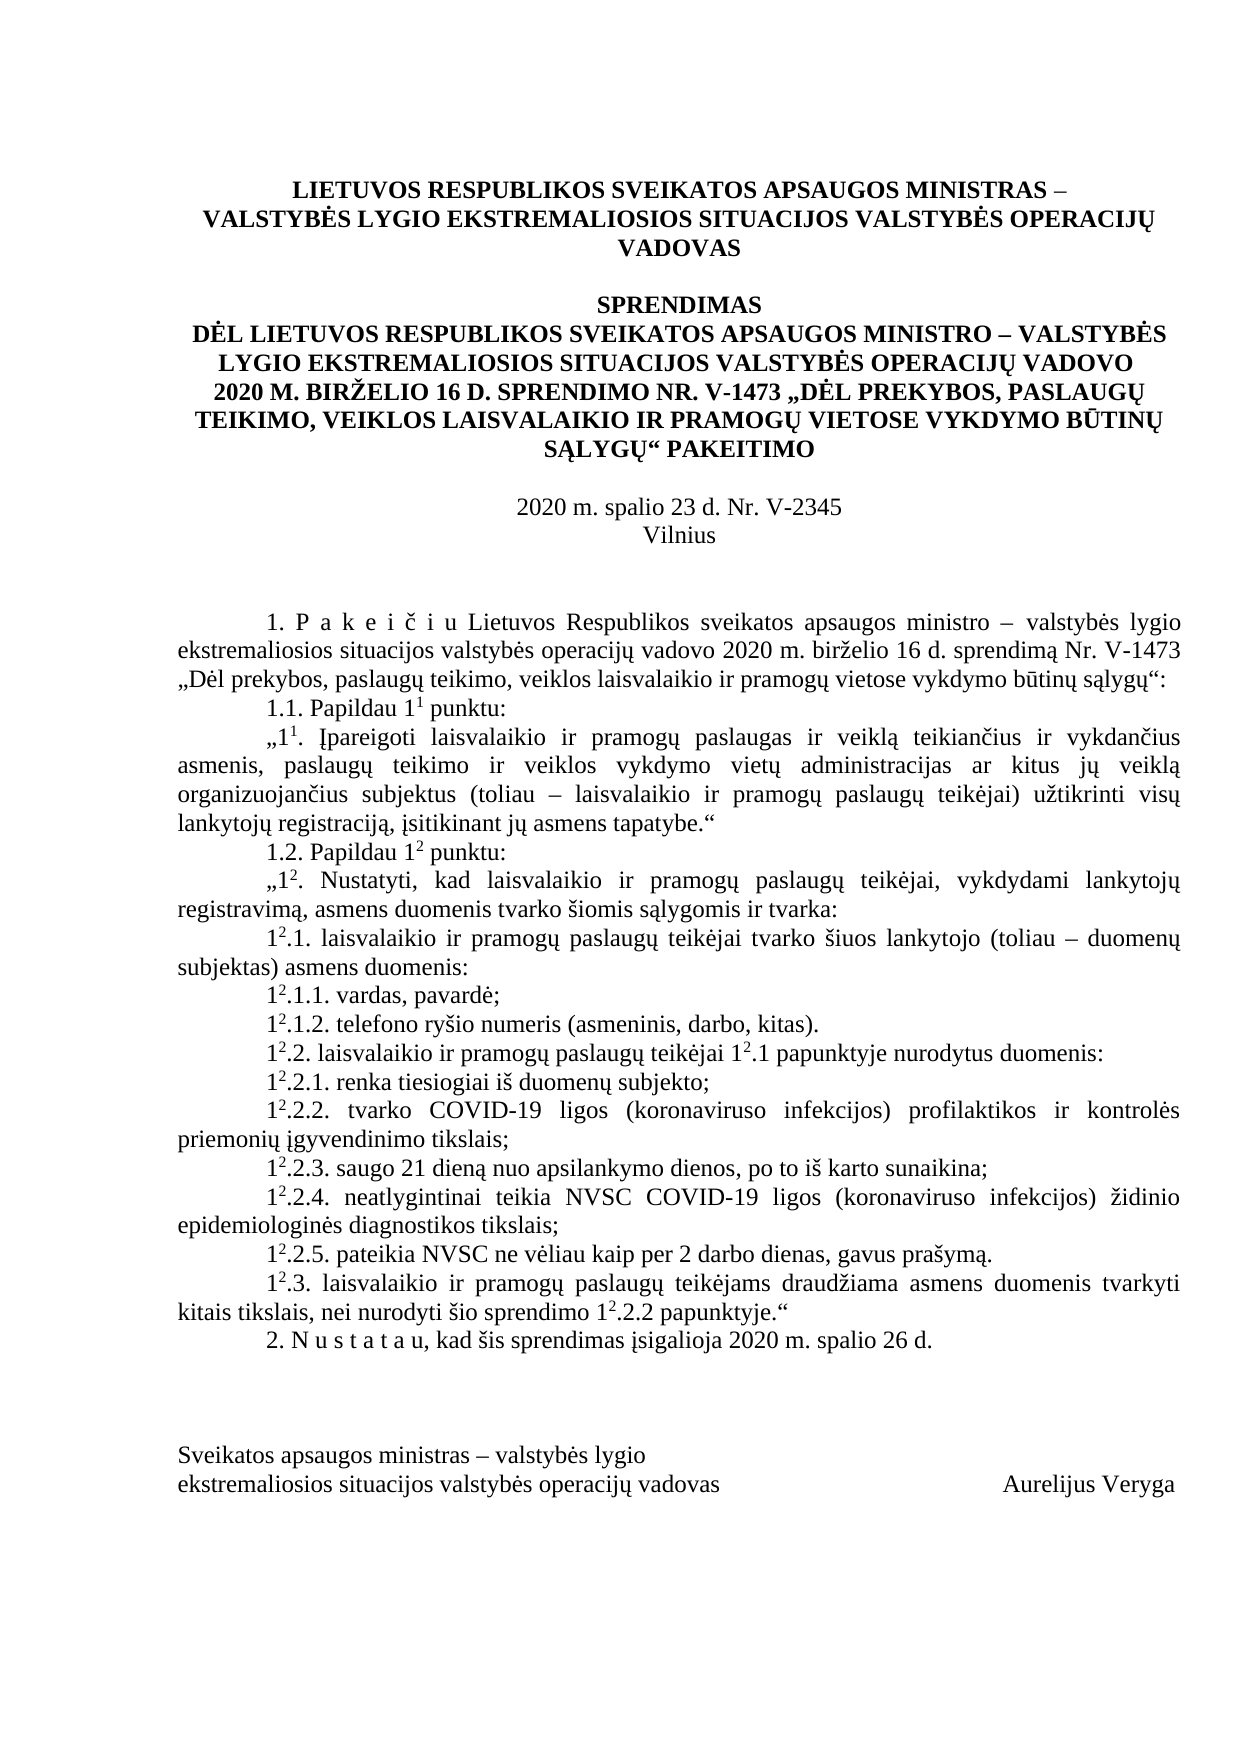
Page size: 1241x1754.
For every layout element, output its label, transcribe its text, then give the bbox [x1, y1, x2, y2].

text ekstremaliosios situacijos valstybės operacijų vadovas Aurelijus Veryga [177, 1469, 1181, 1498]
text 12.2.5. pateikia NVSC ne vėliau kaip per 2 darbo dienas, gavus prašymą. [177, 1239, 1181, 1268]
text 12.2.3. saugo 21 dieną nuo apsilankymo dienos, po to iš karto sunaikina; [177, 1153, 1181, 1182]
text 2020 M. BIRŽELIO 16 D. SPRENDIMO NR. V-1473 „DĖL PREKYBOS, PASLAUGŲ TEIKIMO, VEIKLOS LAISVALAIKIO IR PRAMOGŲ VIETOSE VYKDYMO BŪTINŲ SĄLYGŲ“ PAKEITIMO [177, 377, 1181, 463]
text DĖL LIETUVOS RESPUBLIKOS SVEIKATOS APSAUGOS MINISTRO – VALSTYBĖS LYGIO EKSTREMALIOSIOS SITUACIJOS VALSTYBĖS OPERACIJŲ VADOVO [177, 319, 1181, 377]
text VALSTYBĖS LYGIO EKSTREMALIOSIOS SITUACIJOS VALSTYBĖS OPERACIJŲ VADOVAS [177, 204, 1181, 262]
text 12.1.2. telefono ryšio numeris (asmeninis, darbo, kitas). [177, 1009, 1181, 1038]
text „11. Įpareigoti laisvalaikio ir pramogų paslaugas ir veiklą teikiančius ir vykdančius asmenis, paslaugų teikimo ir veiklos vykdymo vietų administracijas ar kitus jų veiklą organizuojančius subjektus (toliau – laisvalaikio ir pramogų paslaugų teikėjai) užtikrinti visų lankytojų registraciją, įsitikinant jų asmens tapatybe.“ [177, 722, 1181, 837]
text 12.2. laisvalaikio ir pramogų paslaugų teikėjai 12.1 papunktyje nurodytus duomenis: [177, 1038, 1181, 1067]
text 1.2. Papildau 12 punktu: [177, 837, 1181, 866]
text „12. Nustatyti, kad laisvalaikio ir pramogų paslaugų teikėjai, vykdydami lankytojų registravimą, asmens duomenis tvarko šiomis sąlygomis ir tvarka: [177, 866, 1181, 923]
text 12.2.2. tvarko COVID-19 ligos (koronaviruso infekcijos) profilaktikos ir kontrolės priemonių įgyvendinimo tikslais; [177, 1096, 1181, 1153]
text 1. P a k e i č i u Lietuvos Respublikos sveikatos apsaugos ministro – valstybės lygio ekstremaliosios situacijos valstybės operacijų vadovo 2020 m. birželio 16 d. sprendimą Nr. V-1473 „Dėl prekybos, paslaugų teikimo, veiklos laisvalaikio ir pramogų vietose vykdymo būtinų sąlygų“: [177, 607, 1181, 693]
text 12.1. laisvalaikio ir pramogų paslaugų teikėjai tvarko šiuos lankytojo (toliau – duomenų subjektas) asmens duomenis: [177, 923, 1181, 981]
text LIETUVOS RESPUBLIKOS SVEIKATOS APSAUGOS MINISTRAS – [177, 176, 1181, 204]
text 12.2.1. renka tiesiogiai iš duomenų subjekto; [177, 1067, 1181, 1096]
text 2020 m. spalio 23 d. Nr. V-2345 [177, 492, 1181, 521]
text 12.1.1. vardas, pavardė; [177, 981, 1181, 1009]
text Sveikatos apsaugos ministras – valstybės lygio [177, 1441, 1181, 1469]
text Vilnius [177, 521, 1181, 549]
text 1.1. Papildau 11 punktu: [177, 693, 1181, 722]
text 12.2.4. neatlygintinai teikia NVSC COVID-19 ligos (koronaviruso infekcijos) židinio epidemiologinės diagnostikos tikslais; [177, 1182, 1181, 1239]
text 2. N u s t a t a u, kad šis sprendimas įsigalioja 2020 m. spalio 26 d. [177, 1326, 1181, 1354]
text 12.3. laisvalaikio ir pramogų paslaugų teikėjams draudžiama asmens duomenis tvarkyti kitais tikslais, nei nurodyti šio sprendimo 12.2.2 papunktyje.“ [177, 1268, 1181, 1326]
text SPRENDIMAS [177, 291, 1181, 319]
